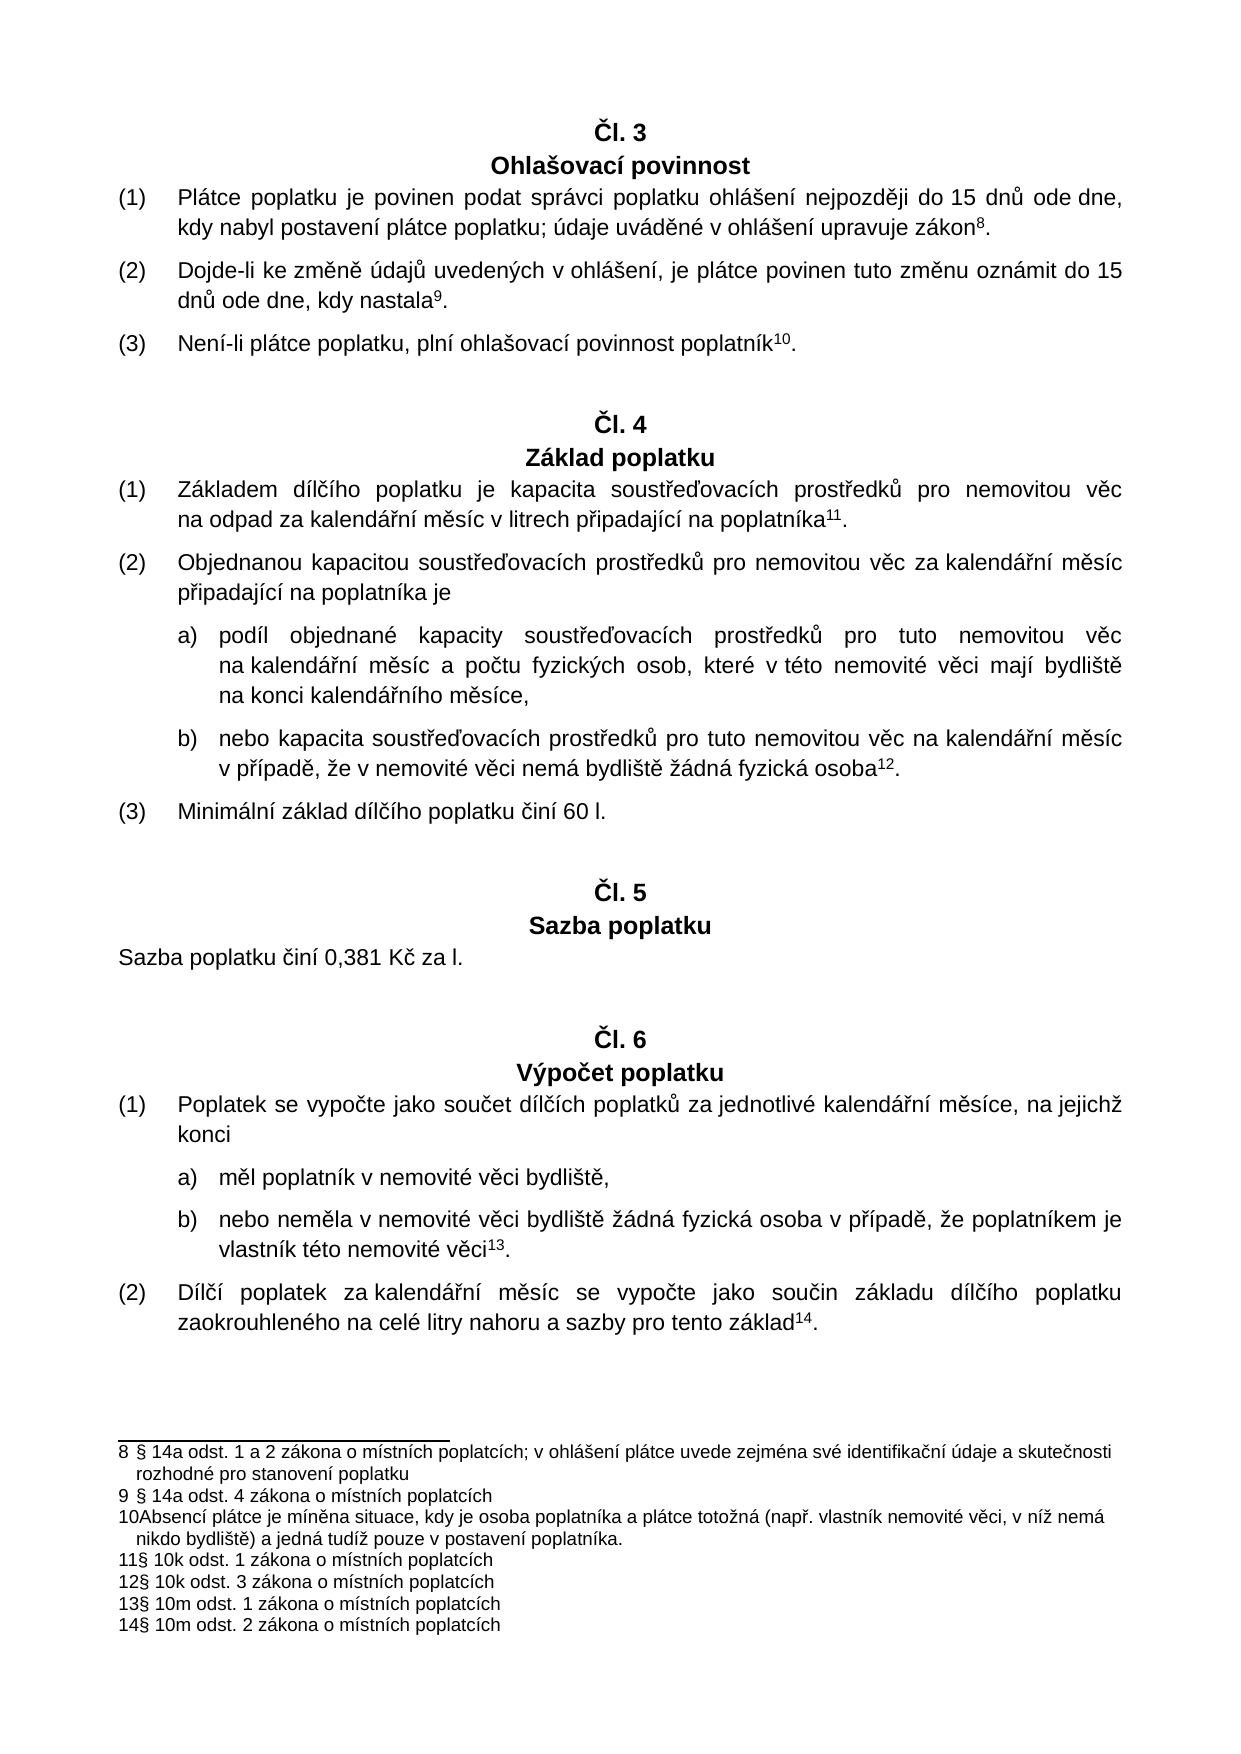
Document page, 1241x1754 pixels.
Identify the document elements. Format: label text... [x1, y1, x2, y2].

list Minimální základ dílčího poplatku činí 60 l. [118, 798, 1122, 824]
list Základem dílčího poplatku je kapacita soustřeďovacích prostředků pro nemovitou věc na odpad za kalendářní měsíc v litrech připadající na poplatníka. [118, 476, 1122, 533]
list § 10m odst. 2 zákona o místních poplatcích [118, 1614, 1122, 1635]
list § 14a odst. 1 a 2 zákona o místních poplatcích; v ohlášení plátce uvede zejména své identifikační údaje a skutečnosti rozhodné pro stanovení poplatku [118, 1441, 1122, 1484]
list podíl objednané kapacity soustřeďovacích prostředků pro tuto nemovitou věc na kalendářní měsíc a počtu fyzických osob, které v této nemovité věci mají bydliště na konci kalendářního měsíce, [177, 622, 1122, 709]
list § 10m odst. 1 zákona o místních poplatcích [118, 1592, 1122, 1614]
list nebo kapacita soustřeďovacích prostředků pro tuto nemovitou věc na kalendářní měsíc v případě, že v nemovité věci nemá bydliště žádná fyzická osoba. [177, 725, 1122, 782]
list Dojde-li ke změně údajů uvedených v ohlášení, je plátce povinen tuto změnu oznámit do 15 dnů ode dne, kdy nastala. [118, 257, 1122, 314]
text Sazba poplatku činí 0,381 Kč za l. [118, 944, 1122, 971]
subtitle Čl. 6 Výpočet poplatku [118, 1024, 1122, 1086]
list Dílčí poplatek za kalendářní měsíc se vypočte jako součin základu dílčího poplatku zaokrouhleného na celé litry nahoru a sazby pro tento základ. [118, 1279, 1122, 1336]
list Objednanou kapacitou soustřeďovacích prostředků pro nemovitou věc za kalendářní měsíc připadající na poplatníka je [118, 549, 1122, 606]
list Plátce poplatku je povinen podat správci poplatku ohlášení nejpozději do 15 dnů ode dne, kdy nabyl postavení plátce poplatku; údaje uváděné v ohlášení upravuje zákon. [118, 184, 1122, 241]
list Absencí plátce je míněna situace, kdy je osoba poplatníka a plátce totožná (např. vlastník nemovité věci, v níž nemá nikdo bydliště) a jedná tudíž pouze v postavení poplatníka. [118, 1506, 1122, 1549]
subtitle Čl. 4 Základ poplatku [118, 410, 1122, 472]
list měl poplatník v nemovité věci bydliště, [177, 1163, 1122, 1190]
list § 14a odst. 4 zákona o místních poplatcích [118, 1484, 1122, 1506]
subtitle Čl. 3 Ohlašovací povinnost [118, 118, 1122, 180]
subtitle Čl. 5 Sazba poplatku [118, 878, 1122, 940]
list § 10k odst. 1 zákona o místních poplatcích [118, 1549, 1122, 1571]
list § 10k odst. 3 zákona o místních poplatcích [118, 1571, 1122, 1592]
list nebo neměla v nemovité věci bydliště žádná fyzická osoba v případě, že poplatníkem je vlastník této nemovité věci. [177, 1206, 1122, 1263]
list Poplatek se vypočte jako součet dílčích poplatků za jednotlivé kalendářní měsíce, na jejichž konci [118, 1091, 1122, 1147]
list Není-li plátce poplatku, plní ohlašovací povinnost poplatník. [118, 330, 1122, 356]
